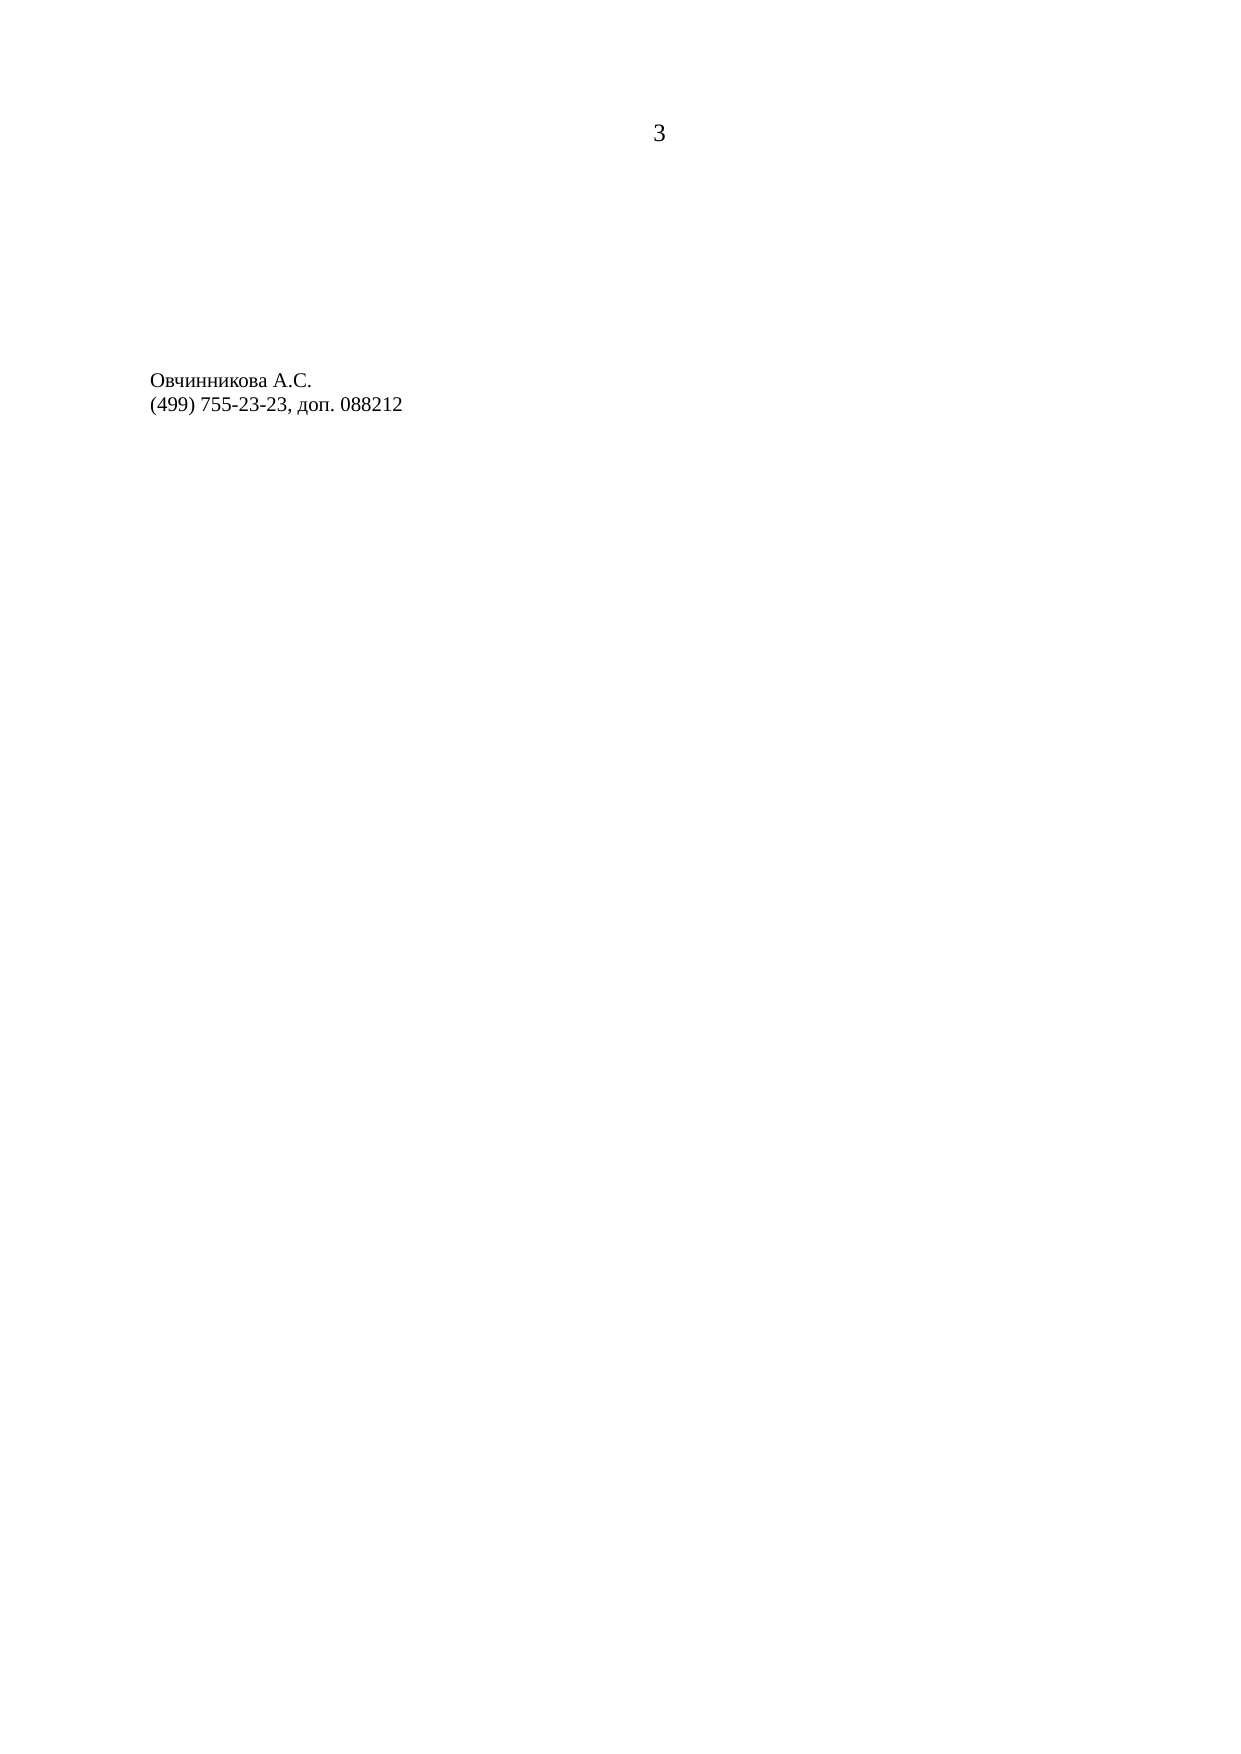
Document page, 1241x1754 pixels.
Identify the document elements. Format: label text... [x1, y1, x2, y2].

text Овчинникова А.С. [150, 368, 1169, 392]
text (499) 755-23-23, доп. 088212 [150, 392, 1169, 416]
